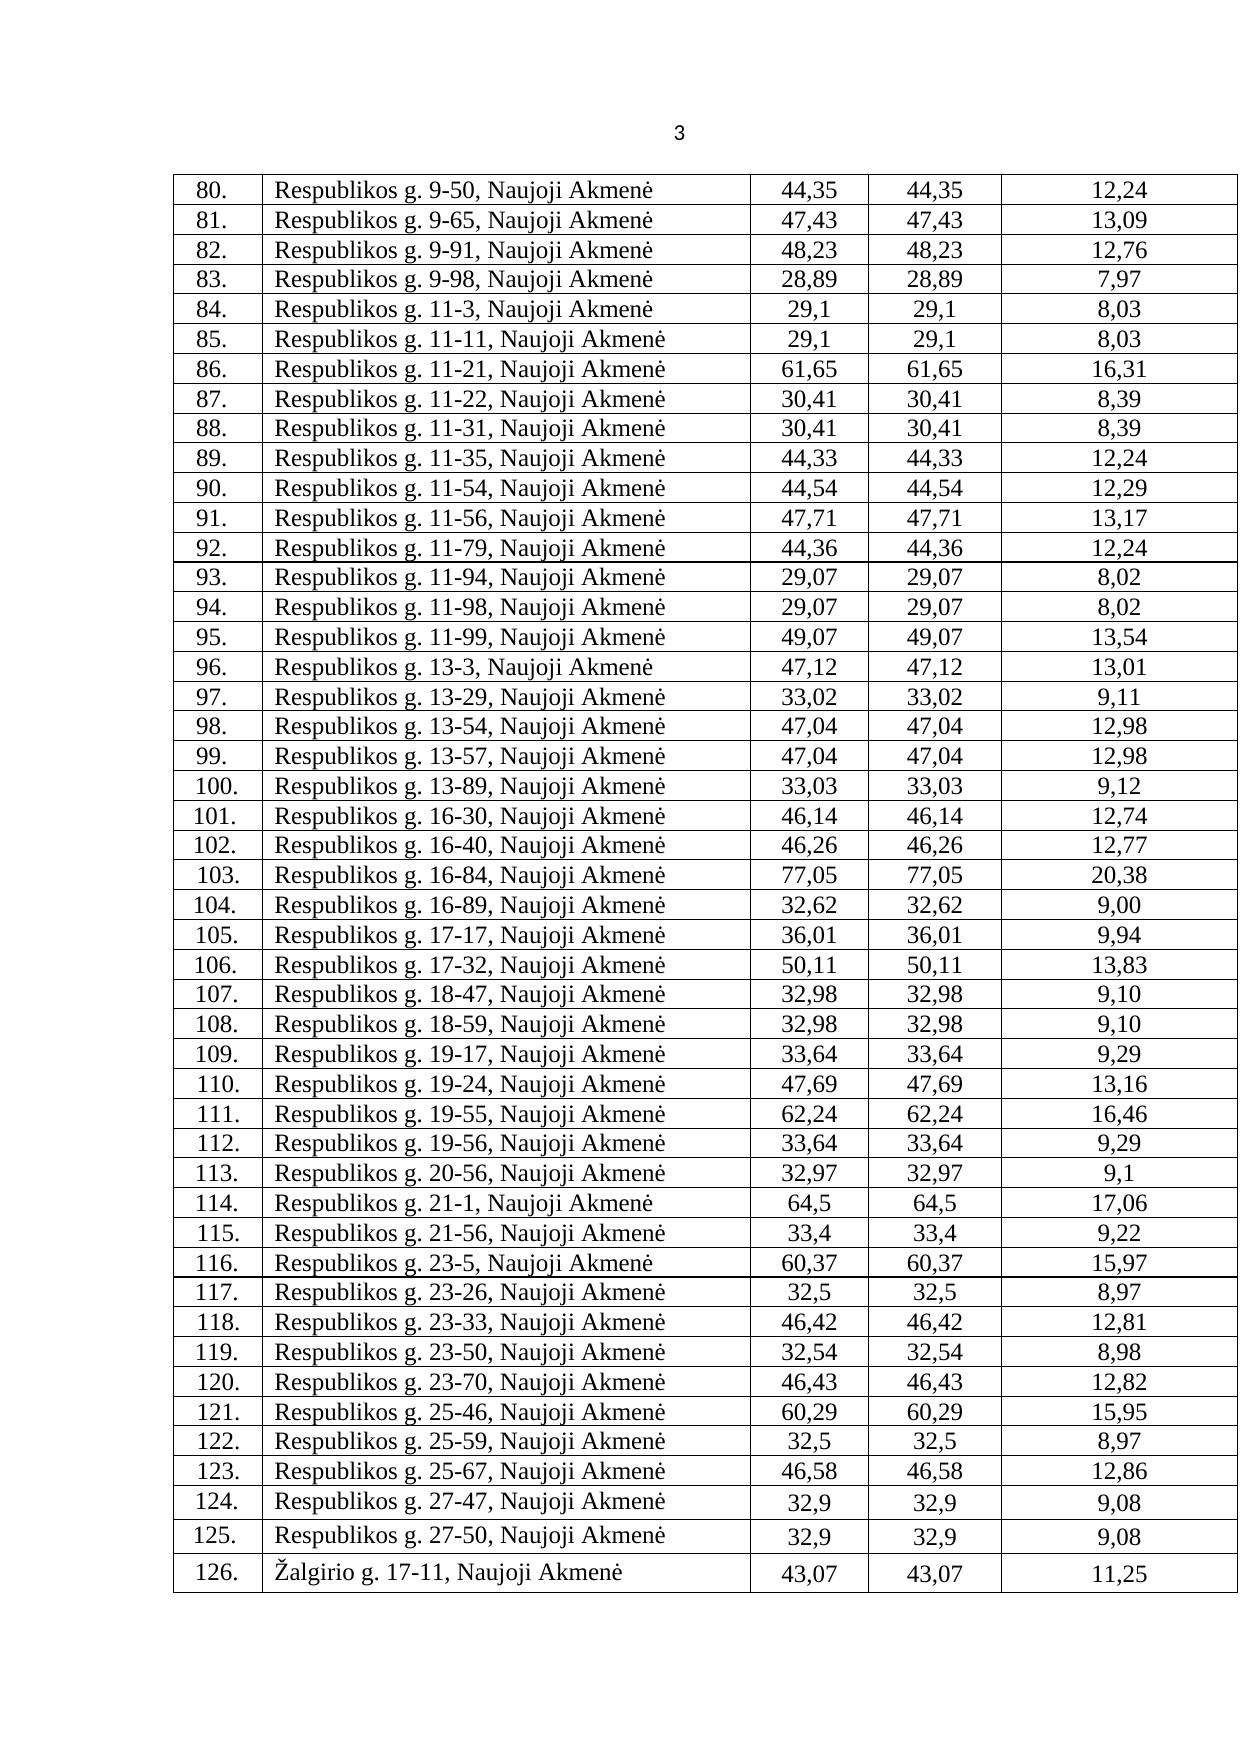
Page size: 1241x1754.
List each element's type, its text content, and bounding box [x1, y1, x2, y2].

table_cell 32,98 [869, 980, 1001, 1008]
table_cell 12,98 [1002, 741, 1237, 770]
table_cell Respublikos g. 19-55, Naujoji Akmenė [263, 1099, 750, 1127]
table_cell 33,4 [751, 1218, 868, 1247]
table_cell 33,02 [751, 682, 868, 710]
table_cell 46,43 [751, 1367, 868, 1396]
table_cell Respublikos g. 16-40, Naujoji Akmenė [263, 831, 750, 859]
table_cell 120. [174, 1367, 262, 1396]
table_cell 95. [174, 622, 262, 651]
table_cell Respublikos g. 16-30, Naujoji Akmenė [263, 801, 750, 829]
table_cell 124. [174, 1486, 262, 1519]
table_cell 13,16 [1002, 1069, 1237, 1098]
table_cell 8,03 [1002, 294, 1237, 323]
table_cell Respublikos g. 25-67, Naujoji Akmenė [263, 1456, 750, 1485]
table_cell 9,29 [1002, 1039, 1237, 1068]
table_cell 47,04 [869, 741, 1001, 770]
table_cell 32,54 [869, 1337, 1001, 1366]
table_cell Respublikos g. 11-35, Naujoji Akmenė [263, 443, 750, 472]
table_cell 100. [174, 771, 262, 800]
table_cell Respublikos g. 27-47, Naujoji Akmenė [263, 1486, 750, 1519]
table_cell Respublikos g. 11-56, Naujoji Akmenė [263, 503, 750, 532]
table_cell 32,9 [751, 1520, 868, 1553]
table_cell Respublikos g. 17-32, Naujoji Akmenė [263, 950, 750, 978]
table_cell 110. [174, 1069, 262, 1098]
table_cell 102. [174, 831, 262, 859]
table_cell 44,33 [869, 443, 1001, 472]
table_cell 119. [174, 1337, 262, 1366]
table_cell 94. [174, 592, 262, 621]
table_cell 44,35 [751, 175, 868, 204]
table_cell 12,98 [1002, 711, 1237, 740]
table_cell 9,12 [1002, 771, 1237, 800]
table_cell Respublikos g. 9-91, Naujoji Akmenė [263, 235, 750, 263]
table_cell 36,01 [869, 920, 1001, 949]
table_cell 91. [174, 503, 262, 532]
table_cell 98. [174, 711, 262, 740]
table_cell Respublikos g. 13-29, Naujoji Akmenė [263, 682, 750, 710]
table_cell 93. [174, 563, 262, 591]
table_cell 47,12 [751, 652, 868, 681]
table_cell 87. [174, 384, 262, 412]
table_cell 13,54 [1002, 622, 1237, 651]
table_cell 44,54 [869, 473, 1001, 502]
table_cell 29,1 [751, 294, 868, 323]
table_cell 20,38 [1002, 860, 1237, 889]
table_cell 9,08 [1002, 1486, 1237, 1519]
table_cell 49,07 [869, 622, 1001, 651]
table_cell 8,98 [1002, 1337, 1237, 1366]
table_cell Respublikos g. 18-59, Naujoji Akmenė [263, 1009, 750, 1038]
table_cell Respublikos g. 9-65, Naujoji Akmenė [263, 205, 750, 234]
table_cell Respublikos g. 20-56, Naujoji Akmenė [263, 1158, 750, 1187]
table_cell 13,09 [1002, 205, 1237, 234]
table_cell 32,97 [751, 1158, 868, 1187]
table_cell Respublikos g. 11-11, Naujoji Akmenė [263, 324, 750, 353]
table_cell 12,24 [1002, 175, 1237, 204]
table_cell 46,42 [869, 1307, 1001, 1336]
table_cell 64,5 [751, 1188, 868, 1217]
table_cell 114. [174, 1188, 262, 1217]
table_cell 8,03 [1002, 324, 1237, 353]
table_cell 15,95 [1002, 1397, 1237, 1425]
table_cell 46,58 [869, 1456, 1001, 1485]
table_cell 116. [174, 1248, 262, 1276]
table_cell 47,43 [751, 205, 868, 234]
table_cell 29,1 [751, 324, 868, 353]
table_cell 30,41 [869, 414, 1001, 442]
table_cell 126. [174, 1554, 262, 1592]
table_cell 43,07 [751, 1554, 868, 1592]
table_cell 32,98 [751, 980, 868, 1008]
table_cell Respublikos g. 27-50, Naujoji Akmenė [263, 1520, 750, 1553]
table_cell 89. [174, 443, 262, 472]
table_cell 12,82 [1002, 1367, 1237, 1396]
table_cell 47,04 [751, 711, 868, 740]
table_cell 106. [174, 950, 262, 978]
table_cell Respublikos g. 11-54, Naujoji Akmenė [263, 473, 750, 502]
table_cell 47,71 [751, 503, 868, 532]
table_cell Respublikos g. 23-33, Naujoji Akmenė [263, 1307, 750, 1336]
table_cell 32,5 [751, 1426, 868, 1455]
table_cell 101. [174, 801, 262, 829]
table_cell 32,9 [869, 1486, 1001, 1519]
table_cell 50,11 [869, 950, 1001, 978]
table_cell 8,97 [1002, 1278, 1237, 1306]
table_cell 82. [174, 235, 262, 263]
table_cell 48,23 [869, 235, 1001, 263]
table_cell 13,17 [1002, 503, 1237, 532]
table_cell 8,02 [1002, 592, 1237, 621]
table_cell 8,39 [1002, 414, 1237, 442]
table_cell 12,29 [1002, 473, 1237, 502]
table_cell Respublikos g. 25-46, Naujoji Akmenė [263, 1397, 750, 1425]
table_cell 32,62 [751, 890, 868, 919]
table_cell 48,23 [751, 235, 868, 263]
table_cell 32,9 [751, 1486, 868, 1519]
table_cell 11,25 [1002, 1554, 1237, 1592]
table_cell 12,86 [1002, 1456, 1237, 1485]
table_cell 29,07 [869, 592, 1001, 621]
table_cell Žalgirio g. 17-11, Naujoji Akmenė [263, 1554, 750, 1592]
table_cell 61,65 [751, 354, 868, 383]
table_cell 60,37 [751, 1248, 868, 1276]
table_cell 32,5 [869, 1426, 1001, 1455]
table_cell 30,41 [751, 414, 868, 442]
table_cell 77,05 [869, 860, 1001, 889]
table_cell 44,35 [869, 175, 1001, 204]
table_cell 113. [174, 1158, 262, 1187]
table_cell 8,97 [1002, 1426, 1237, 1455]
table_cell 36,01 [751, 920, 868, 949]
table_cell Respublikos g. 23-70, Naujoji Akmenė [263, 1367, 750, 1396]
table_cell Respublikos g. 13-3, Naujoji Akmenė [263, 652, 750, 681]
table_cell 80. [174, 175, 262, 204]
table_cell 99. [174, 741, 262, 770]
table_cell 117. [174, 1278, 262, 1306]
table_cell 88. [174, 414, 262, 442]
table_cell 46,42 [751, 1307, 868, 1336]
table_cell 9,10 [1002, 980, 1237, 1008]
table_cell 13,01 [1002, 652, 1237, 681]
table_cell 33,64 [751, 1039, 868, 1068]
table_cell 44,36 [751, 533, 868, 561]
table_cell 44,33 [751, 443, 868, 472]
table_cell 32,54 [751, 1337, 868, 1366]
table_cell 43,07 [869, 1554, 1001, 1592]
table_cell 30,41 [751, 384, 868, 412]
table_cell Respublikos g. 19-17, Naujoji Akmenė [263, 1039, 750, 1068]
table_cell 33,64 [751, 1129, 868, 1157]
table_cell 60,37 [869, 1248, 1001, 1276]
table_cell 115. [174, 1218, 262, 1247]
table_cell 97. [174, 682, 262, 710]
table_cell 8,02 [1002, 563, 1237, 591]
table_cell Respublikos g. 13-89, Naujoji Akmenė [263, 771, 750, 800]
table_cell Respublikos g. 11-3, Naujoji Akmenė [263, 294, 750, 323]
table_cell Respublikos g. 23-26, Naujoji Akmenė [263, 1278, 750, 1306]
table_cell 17,06 [1002, 1188, 1237, 1217]
table_cell Respublikos g. 23-5, Naujoji Akmenė [263, 1248, 750, 1276]
table_cell 16,31 [1002, 354, 1237, 383]
table_cell 62,24 [869, 1099, 1001, 1127]
table_cell 47,12 [869, 652, 1001, 681]
table_cell 33,03 [869, 771, 1001, 800]
table_cell 46,26 [751, 831, 868, 859]
table_cell 30,41 [869, 384, 1001, 412]
table_cell 103. [174, 860, 262, 889]
table_cell 47,71 [869, 503, 1001, 532]
table_cell 12,24 [1002, 533, 1237, 561]
table_cell 13,83 [1002, 950, 1237, 978]
table_cell 9,22 [1002, 1218, 1237, 1247]
table_cell 29,07 [751, 592, 868, 621]
table_cell 47,69 [869, 1069, 1001, 1098]
table_cell 32,9 [869, 1520, 1001, 1553]
table_cell Respublikos g. 13-54, Naujoji Akmenė [263, 711, 750, 740]
table_cell 108. [174, 1009, 262, 1038]
table_cell Respublikos g. 9-50, Naujoji Akmenė [263, 175, 750, 204]
table_cell 33,02 [869, 682, 1001, 710]
table_cell 32,97 [869, 1158, 1001, 1187]
table_cell 32,98 [869, 1009, 1001, 1038]
table_cell 9,94 [1002, 920, 1237, 949]
table_cell 32,5 [751, 1278, 868, 1306]
table_cell 61,65 [869, 354, 1001, 383]
table_cell 32,98 [751, 1009, 868, 1038]
table_cell 84. [174, 294, 262, 323]
table_cell 9,1 [1002, 1158, 1237, 1187]
table_cell Respublikos g. 18-47, Naujoji Akmenė [263, 980, 750, 1008]
table_cell Respublikos g. 11-98, Naujoji Akmenė [263, 592, 750, 621]
table_cell 49,07 [751, 622, 868, 651]
table_cell 8,39 [1002, 384, 1237, 412]
table_cell 46,58 [751, 1456, 868, 1485]
table_cell 47,43 [869, 205, 1001, 234]
table_cell 16,46 [1002, 1099, 1237, 1127]
table_cell Respublikos g. 19-24, Naujoji Akmenė [263, 1069, 750, 1098]
table_cell Respublikos g. 11-94, Naujoji Akmenė [263, 563, 750, 591]
table_cell 29,1 [869, 294, 1001, 323]
table_cell Respublikos g. 17-17, Naujoji Akmenė [263, 920, 750, 949]
table_cell 60,29 [869, 1397, 1001, 1425]
table_cell 111. [174, 1099, 262, 1127]
table_cell 109. [174, 1039, 262, 1068]
table_cell Respublikos g. 16-84, Naujoji Akmenė [263, 860, 750, 889]
table_cell 118. [174, 1307, 262, 1336]
table_cell 62,24 [751, 1099, 868, 1127]
table_cell 81. [174, 205, 262, 234]
table_cell 9,00 [1002, 890, 1237, 919]
table_cell Respublikos g. 16-89, Naujoji Akmenė [263, 890, 750, 919]
table_cell Respublikos g. 11-21, Naujoji Akmenė [263, 354, 750, 383]
table_cell 96. [174, 652, 262, 681]
table_cell 86. [174, 354, 262, 383]
table_cell 44,36 [869, 533, 1001, 561]
table_cell 15,97 [1002, 1248, 1237, 1276]
table_cell 32,62 [869, 890, 1001, 919]
table_cell 33,4 [869, 1218, 1001, 1247]
table_cell 47,04 [751, 741, 868, 770]
table_cell 33,64 [869, 1039, 1001, 1068]
table_cell 12,74 [1002, 801, 1237, 829]
table_cell Respublikos g. 11-99, Naujoji Akmenė [263, 622, 750, 651]
table_cell Respublikos g. 11-22, Naujoji Akmenė [263, 384, 750, 412]
table_cell 33,03 [751, 771, 868, 800]
table_cell 122. [174, 1426, 262, 1455]
table_cell 29,1 [869, 324, 1001, 353]
table_cell Respublikos g. 11-31, Naujoji Akmenė [263, 414, 750, 442]
table_cell 46,14 [751, 801, 868, 829]
table_cell 83. [174, 265, 262, 293]
table_cell 28,89 [751, 265, 868, 293]
table_cell 112. [174, 1129, 262, 1157]
table_cell 85. [174, 324, 262, 353]
table_cell Respublikos g. 23-50, Naujoji Akmenė [263, 1337, 750, 1366]
table_cell 29,07 [869, 563, 1001, 591]
table_cell 46,14 [869, 801, 1001, 829]
table_cell 9,29 [1002, 1129, 1237, 1157]
table_cell 92. [174, 533, 262, 561]
table_cell Respublikos g. 21-1, Naujoji Akmenė [263, 1188, 750, 1217]
table_cell 7,97 [1002, 265, 1237, 293]
table_cell Respublikos g. 25-59, Naujoji Akmenė [263, 1426, 750, 1455]
table_cell Respublikos g. 21-56, Naujoji Akmenė [263, 1218, 750, 1247]
table_cell 90. [174, 473, 262, 502]
table_cell 47,04 [869, 711, 1001, 740]
table_cell 29,07 [751, 563, 868, 591]
table_cell 12,81 [1002, 1307, 1237, 1336]
table_cell Respublikos g. 11-79, Naujoji Akmenė [263, 533, 750, 561]
table_cell 9,11 [1002, 682, 1237, 710]
table_cell 125. [174, 1520, 262, 1553]
table_cell 105. [174, 920, 262, 949]
table_cell 77,05 [751, 860, 868, 889]
table_cell 46,26 [869, 831, 1001, 859]
table_cell 33,64 [869, 1129, 1001, 1157]
table_cell 12,24 [1002, 443, 1237, 472]
table_cell 50,11 [751, 950, 868, 978]
table_cell 28,89 [869, 265, 1001, 293]
table_cell 46,43 [869, 1367, 1001, 1396]
table_cell Respublikos g. 9-98, Naujoji Akmenė [263, 265, 750, 293]
table_cell 9,10 [1002, 1009, 1237, 1038]
table_cell 47,69 [751, 1069, 868, 1098]
table_cell Respublikos g. 13-57, Naujoji Akmenė [263, 741, 750, 770]
table_cell 121. [174, 1397, 262, 1425]
table_cell 12,77 [1002, 831, 1237, 859]
table_cell 12,76 [1002, 235, 1237, 263]
table_cell 9,08 [1002, 1520, 1237, 1553]
table_cell 64,5 [869, 1188, 1001, 1217]
table_cell 32,5 [869, 1278, 1001, 1306]
table_cell 60,29 [751, 1397, 868, 1425]
table_cell 104. [174, 890, 262, 919]
table_cell 107. [174, 980, 262, 1008]
table_cell Respublikos g. 19-56, Naujoji Akmenė [263, 1129, 750, 1157]
table_cell 44,54 [751, 473, 868, 502]
table_cell 123. [174, 1456, 262, 1485]
